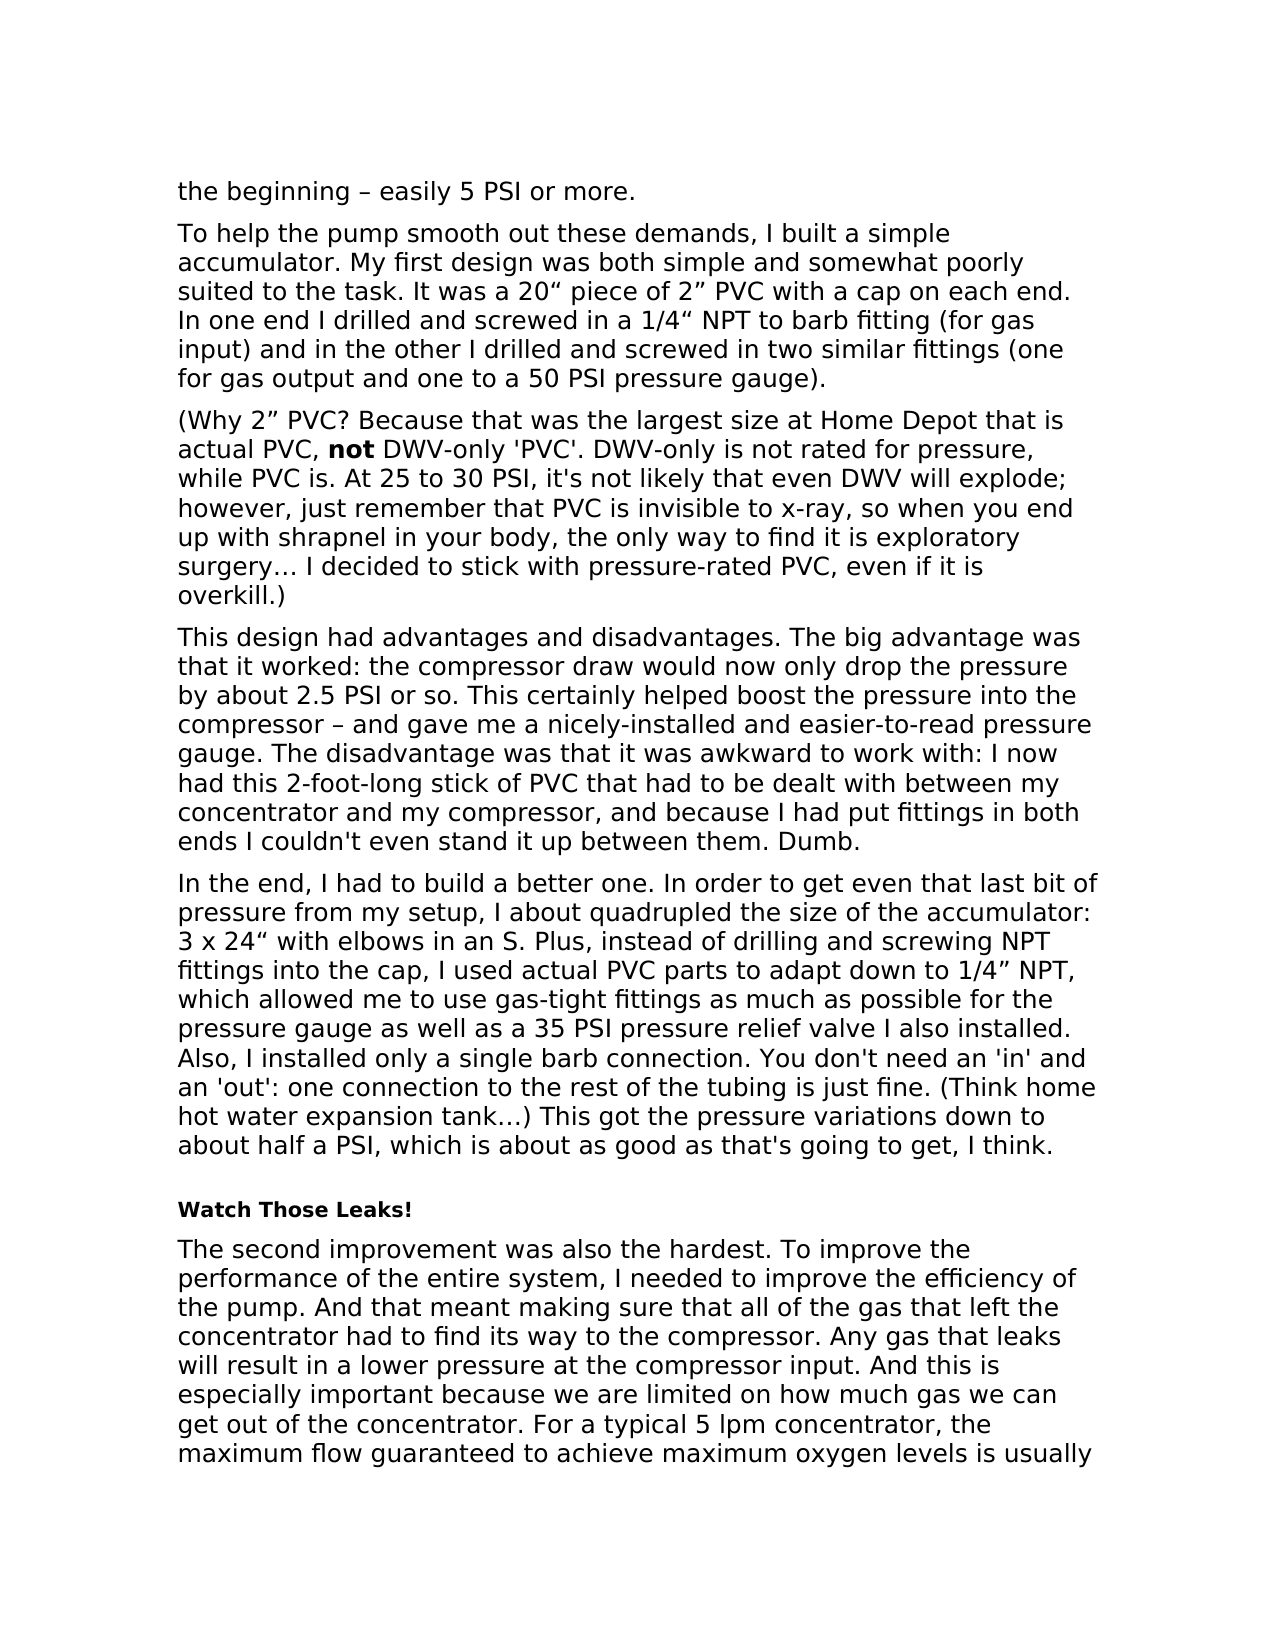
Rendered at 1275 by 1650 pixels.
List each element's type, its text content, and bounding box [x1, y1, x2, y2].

text (Why 2” PVC? Because that was the largest size at Home Depot that is actual PVC, not DWV-only 'PVC'. DWV-only is not rated for pressure, while PVC is. At 25 to 30 PSI, it's not likely that even DWV will explode; however, just remember that PVC is invisible to x-ray, so when you end up with shrapnel in your body, the only way to find it is exploratory surgery… I decided to stick with pressure-rated PVC, even if it is overkill.) [177, 406, 1098, 611]
text the beginning – easily 5 PSI or more. [177, 177, 1098, 206]
text This design had advantages and disadvantages. The big advantage was that it worked: the compressor draw would now only drop the pressure by about 2.5 PSI or so. This certainly helped boost the pressure into the compressor – and gave me a nicely-installed and easier-to-read pressure gauge. The disadvantage was that it was awkward to work with: I now had this 2-foot-long stick of PVC that had to be dealt with between my concentrator and my compressor, and because I had put fittings in both ends I couldn't even stand it up between them. Dumb. [177, 623, 1098, 856]
text To help the pump smooth out these demands, I built a simple accumulator. My first design was both simple and somewhat poorly suited to the task. It was a 20“ piece of 2” PVC with a cap on each end. In one end I drilled and screwed in a 1/4“ NPT to barb fitting (for gas input) and in the other I drilled and screwed in two similar fittings (one for gas output and one to a 50 PSI pressure gauge). [177, 219, 1098, 394]
text The second improvement was also the hardest. To improve the performance of the entire system, I needed to improve the efficiency of the pump. And that meant making sure that all of the gas that left the concentrator had to find its way to the compressor. Any gas that leaks will result in a lower pressure at the compressor input. And this is especially important because we are limited on how much gas we can get out of the concentrator. For a typical 5 lpm concentrator, the maximum flow guaranteed to achieve maximum oxygen levels is usually [177, 1235, 1098, 1468]
subtitle Watch Those Leaks! [177, 1198, 1098, 1222]
text In the end, I had to build a better one. In order to get even that last bit of pressure from my setup, I about quadrupled the size of the accumulator: 3 x 24“ with elbows in an S. Plus, instead of drilling and screwing NPT fittings into the cap, I used actual PVC parts to adapt down to 1/4” NPT, which allowed me to use gas-tight fittings as much as possible for the pressure gauge as well as a 35 PSI pressure relief valve I also installed. Also, I installed only a single barb connection. You don't need an 'in' and an 'out': one connection to the rest of the tubing is just fine. (Think home hot water expansion tank…) This got the pressure variations down to about half a PSI, which is about as good as that's going to get, I think. [177, 869, 1098, 1161]
